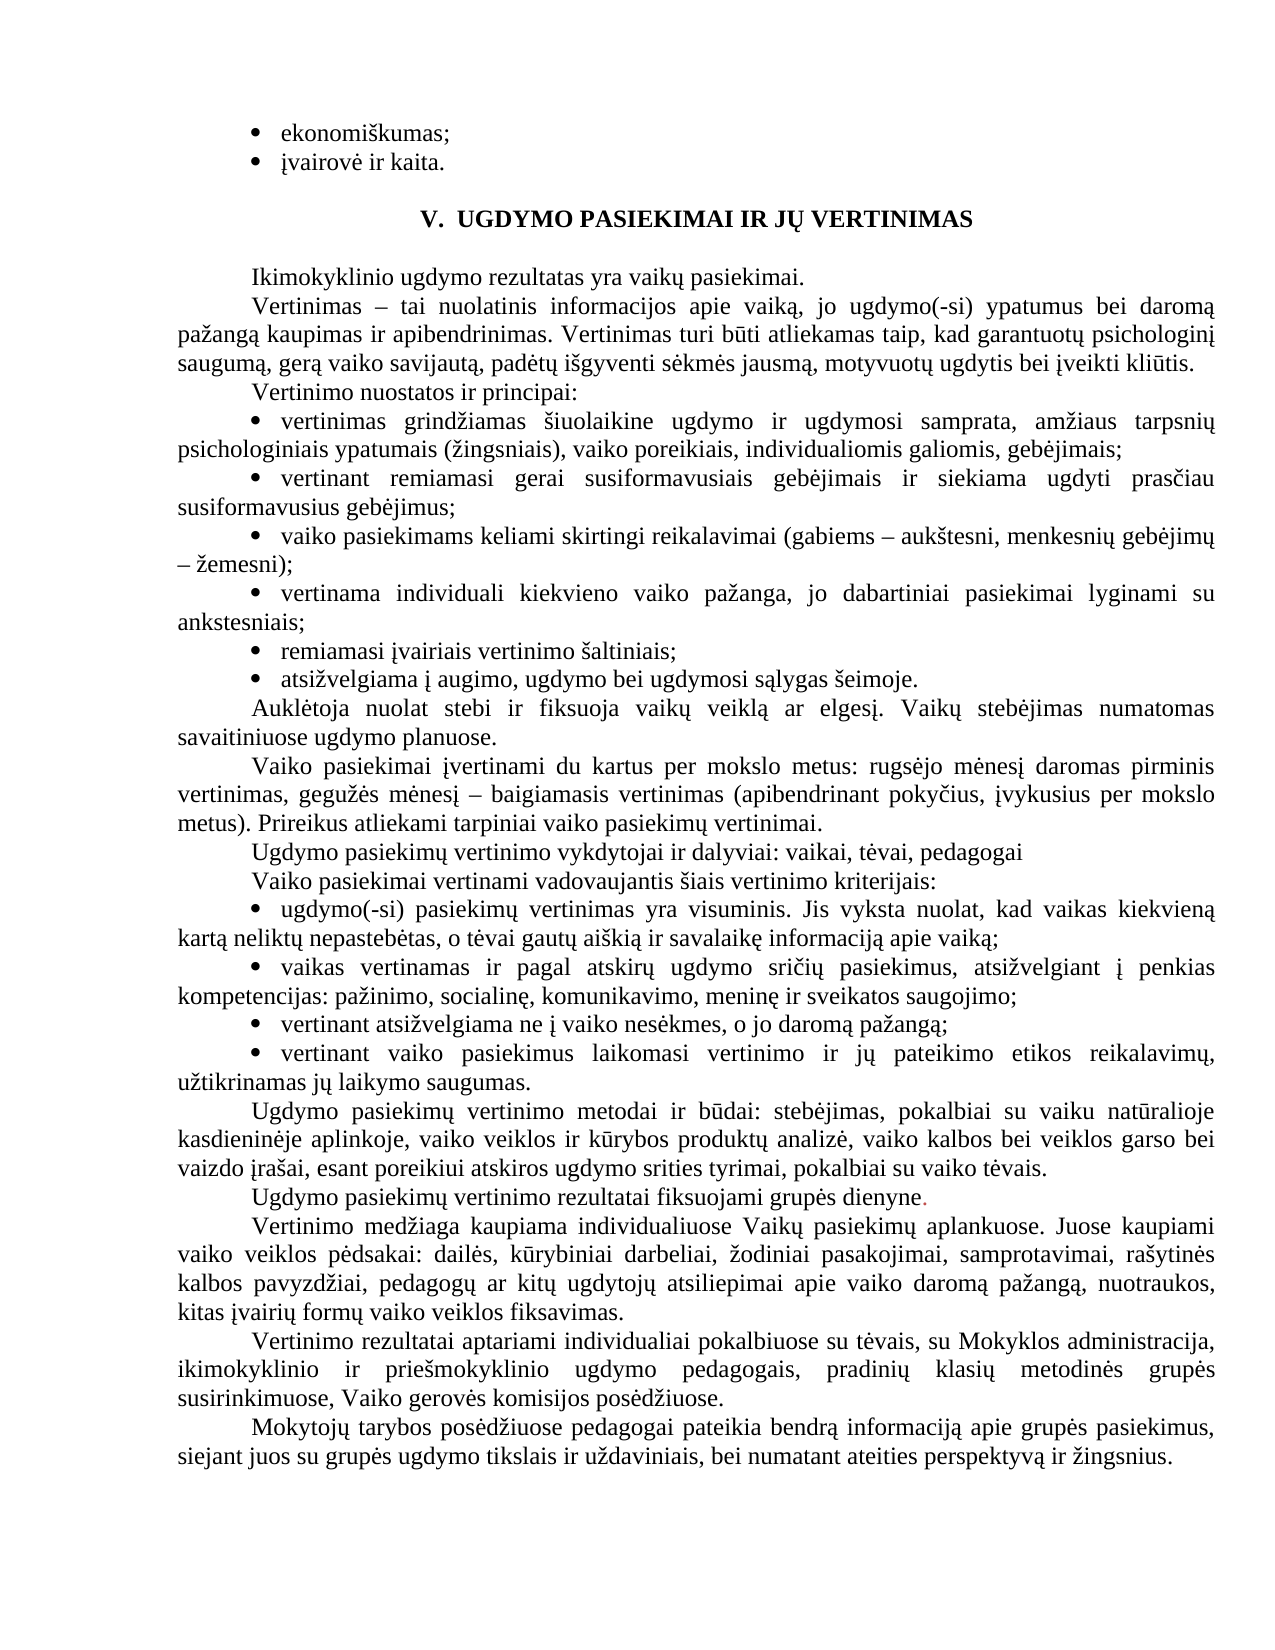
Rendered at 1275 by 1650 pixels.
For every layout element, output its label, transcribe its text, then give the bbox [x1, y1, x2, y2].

text  ugdymo(-si) pasiekimų vertinimas yra visuminis. Jis vyksta nuolat, kad vaikas kiekvieną kartą neliktų nepastebėtas, o tėvai gautų aiškią ir savalaikę informaciją apie vaiką; [177, 894, 1216, 952]
text Ugdymo pasiekimų vertinimo rezultatai fiksuojami grupės dienyne. [177, 1182, 1216, 1211]
text Vertinimo nuostatos ir principai: [177, 377, 1216, 406]
text  vertinimas grindžiamas šiuolaikine ugdymo ir ugdymosi samprata, amžiaus tarpsnių psichologiniais ypatumais (žingsniais), vaiko poreikiais, individualiomis galiomis, gebėjimais; [177, 406, 1216, 463]
text Ugdymo pasiekimų vertinimo metodai ir būdai: stebėjimas, pokalbiai su vaiku natūralioje kasdieninėje aplinkoje, vaiko veiklos ir kūrybos produktų analizė, vaiko kalbos bei veiklos garso bei vaizdo įrašai, esant poreikiui atskiros ugdymo srities tyrimai, pokalbiai su vaiko tėvais. [177, 1096, 1216, 1182]
text Vaiko pasiekimai įvertinami du kartus per mokslo metus: rugsėjo mėnesį daromas pirminis vertinimas, gegužės mėnesį – baigiamasis vertinimas (apibendrinant pokyčius, įvykusius per mokslo metus). Prireikus atliekami tarpiniai vaiko pasiekimų vertinimai. [177, 751, 1216, 837]
text  įvairovė ir kaita. [177, 147, 1216, 176]
text Ikimokyklinio ugdymo rezultatas yra vaikų pasiekimai. [177, 262, 1216, 291]
text V. UGDYMO PASIEKIMAI IR JŲ VERTINIMAS [177, 204, 1216, 233]
text  vertinama individuali kiekvieno vaiko pažanga, jo dabartiniai pasiekimai lyginami su ankstesniais; [177, 578, 1216, 636]
text Vertinimo rezultatai aptariami individualiai pokalbiuose su tėvais, su Mokyklos administracija, ikimokyklinio ir priešmokyklinio ugdymo pedagogais, pradinių klasių metodinės grupės susirinkimuose, Vaiko gerovės komisijos posėdžiuose. [177, 1326, 1216, 1412]
text Ugdymo pasiekimų vertinimo vykdytojai ir dalyviai: vaikai, tėvai, pedagogai [177, 837, 1216, 866]
text  vaikas vertinamas ir pagal atskirų ugdymo sričių pasiekimus, atsižvelgiant į penkias kompetencijas: pažinimo, socialinę, komunikavimo, meninę ir sveikatos saugojimo; [177, 952, 1216, 1009]
text  vertinant vaiko pasiekimus laikomasi vertinimo ir jų pateikimo etikos reikalavimų, užtikrinamas jų laikymo saugumas. [177, 1038, 1216, 1096]
text Vertinimo medžiaga kaupiama individualiuose Vaikų pasiekimų aplankuose. Juose kaupiami vaiko veiklos pėdsakai: dailės, kūrybiniai darbeliai, žodiniai pasakojimai, samprotavimai, rašytinės kalbos pavyzdžiai, pedagogų ar kitų ugdytojų atsiliepimai apie vaiko daromą pažangą, nuotraukos, kitas įvairių formų vaiko veiklos fiksavimas. [177, 1211, 1216, 1326]
text  vertinant atsižvelgiama ne į vaiko nesėkmes, o jo daromą pažangą; [177, 1009, 1216, 1038]
text Vaiko pasiekimai vertinami vadovaujantis šiais vertinimo kriterijais: [177, 866, 1216, 894]
text Mokytojų tarybos posėdžiuose pedagogai pateikia bendrą informaciją apie grupės pasiekimus, siejant juos su grupės ugdymo tikslais ir uždaviniais, bei numatant ateities perspektyvą ir žingsnius. [177, 1412, 1216, 1469]
text Vertinimas – tai nuolatinis informacijos apie vaiką, jo ugdymo(-si) ypatumus bei daromą pažangą kaupimas ir apibendrinimas. Vertinimas turi būti atliekamas taip, kad garantuotų psichologinį saugumą, gerą vaiko savijautą, padėtų išgyventi sėkmės jausmą, motyvuotų ugdytis bei įveikti kliūtis. [177, 291, 1216, 377]
text  ekonomiškumas; [177, 118, 1216, 147]
text  remiamasi įvairiais vertinimo šaltiniais; [177, 636, 1216, 664]
text Auklėtoja nuolat stebi ir fiksuoja vaikų veiklą ar elgesį. Vaikų stebėjimas numatomas savaitiniuose ugdymo planuose. [177, 693, 1216, 751]
text  vertinant remiamasi gerai susiformavusiais gebėjimais ir siekiama ugdyti prasčiau susiformavusius gebėjimus; [177, 463, 1216, 521]
text  vaiko pasiekimams keliami skirtingi reikalavimai (gabiems – aukštesni, menkesnių gebėjimų – žemesni); [177, 521, 1216, 578]
text  atsižvelgiama į augimo, ugdymo bei ugdymosi sąlygas šeimoje. [177, 664, 1216, 693]
